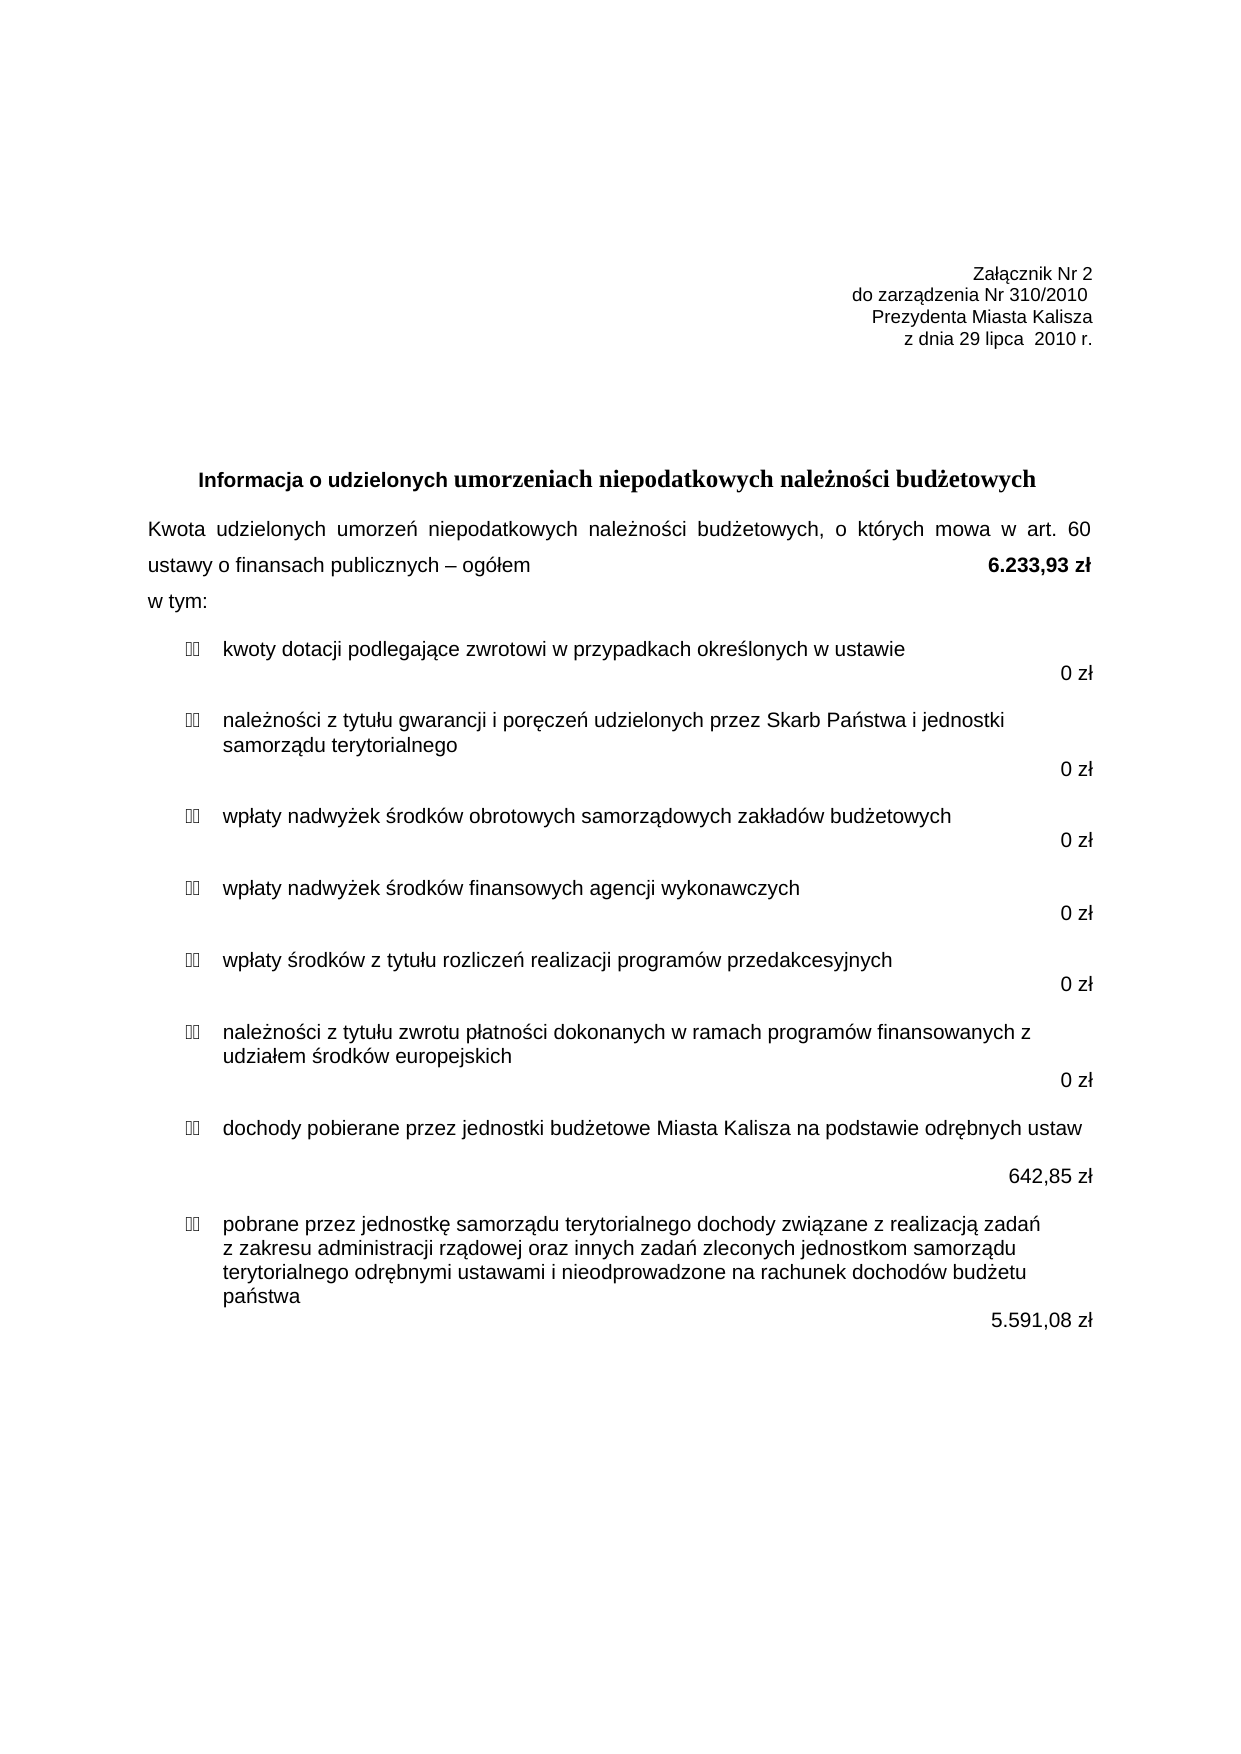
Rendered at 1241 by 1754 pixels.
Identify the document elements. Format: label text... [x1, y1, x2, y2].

list pobrane przez jednostkę samorządu terytorialnego dochody związane z realizacją zadań z zakresu administracji rządowej oraz innych zadań zleconych jednostkom samorządu terytorialnego odrębnymi ustawami i nieodprowadzone na rachunek dochodów budżetu państwa [185, 1212, 1093, 1308]
text z dnia 29 lipca 2010 r. [148, 327, 1093, 349]
text Załącznik Nr 2 [148, 263, 1093, 284]
text Kwota udzielonych umorzeń niepodatkowych należności budżetowych, o których mowa w art. 60 ustawy o finansach publicznych – ogółem 6.233,93 zł [148, 517, 1093, 576]
text do zarządzenia Nr 310/2010 [148, 284, 1093, 306]
text 642,85 zł [223, 1164, 1093, 1188]
text 0 zł [148, 660, 1093, 684]
text 5.591,08 zł [221, 1308, 1093, 1332]
list wpłaty nadwyżek środków finansowych agencji wykonawczych [185, 876, 1093, 900]
list należności z tytułu gwarancji i poręczeń udzielonych przez Skarb Państwa i jednostki samorządu terytorialnego [185, 708, 1093, 756]
text 0 zł [223, 972, 1093, 996]
text 0 zł [223, 1068, 1093, 1092]
list należności z tytułu zwrotu płatności dokonanych w ramach programów finansowanych z udziałem środków europejskich [185, 1020, 1093, 1068]
list dochody pobierane przez jednostki budżetowe Miasta Kalisza na podstawie odrębnych ustaw [185, 1116, 1093, 1140]
text Informacja o udzielonych umorzeniach niepodatkowych należności budżetowych [148, 464, 1093, 493]
list kwoty dotacji podlegające zwrotowi w przypadkach określonych w ustawie [185, 636, 1093, 660]
text 0 zł [148, 828, 1093, 852]
text 0 zł [148, 756, 1093, 780]
text Prezydenta Miasta Kalisza [148, 306, 1093, 327]
text 0 zł [223, 900, 1093, 924]
list wpłaty środków z tytułu rozliczeń realizacji programów przedakcesyjnych [185, 948, 1093, 972]
list wpłaty nadwyżek środków obrotowych samorządowych zakładów budżetowych [185, 804, 1093, 828]
text w tym: [148, 588, 1093, 612]
